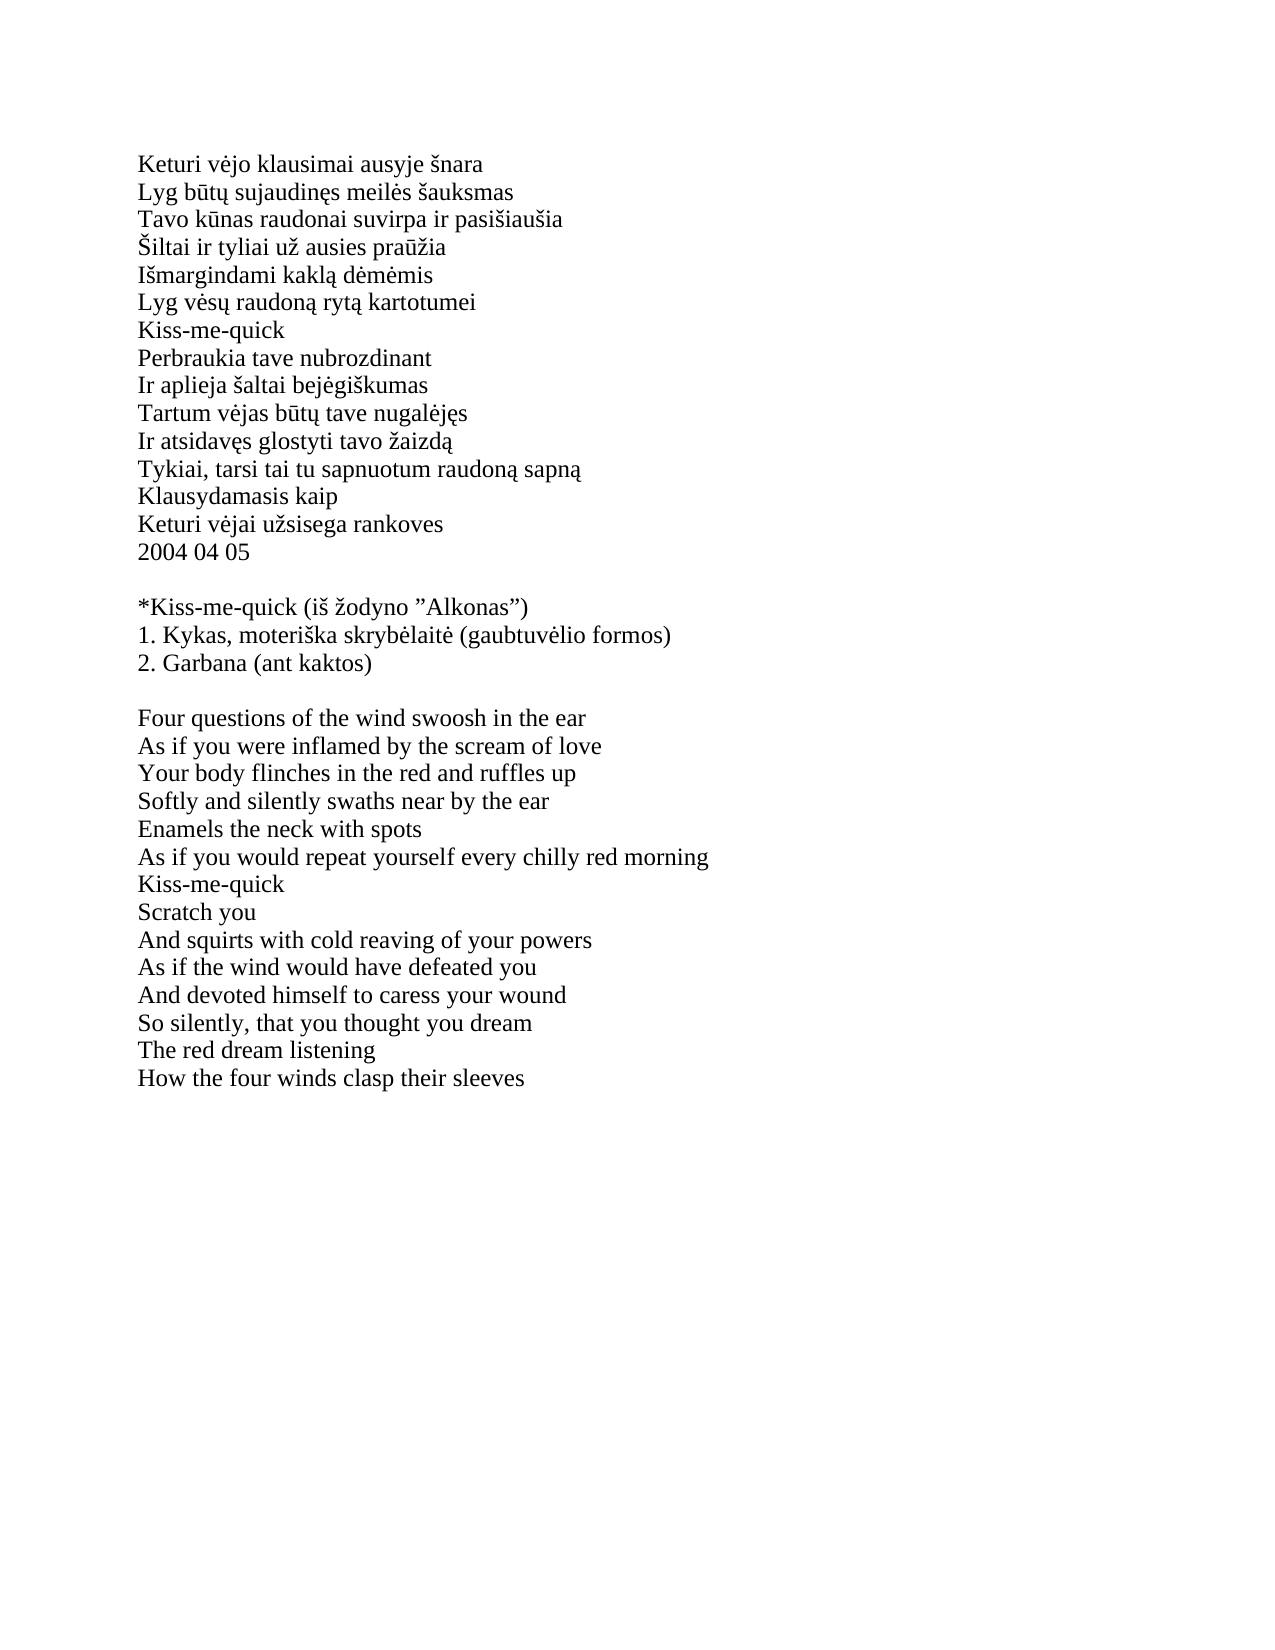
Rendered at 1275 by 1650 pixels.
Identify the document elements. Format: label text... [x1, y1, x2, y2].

text Keturi vėjai užsisega rankoves [137, 510, 1138, 538]
text 1. Kykas, moteriška skrybėlaitė (gaubtuvėlio formos) [137, 621, 1138, 649]
text Tykiai, tarsi tai tu sapnuotum raudoną sapną [137, 455, 1138, 482]
text Kiss-me-quick [137, 870, 1138, 898]
text Ir aplieja šaltai bejėgiškumas [137, 372, 1138, 399]
text Ir atsidavęs glostyti tavo žaizdą [137, 427, 1138, 455]
text Klausydamasis kaip [137, 482, 1138, 510]
text As if the wind would have defeated you [137, 953, 1138, 981]
text Išmargindami kaklą dėmėmis [137, 261, 1138, 288]
text As if you were inflamed by the scream of love [137, 732, 1138, 759]
text Kiss-me-quick [137, 316, 1138, 344]
text So silently, that you thought you dream [137, 1009, 1138, 1037]
text Lyg vėsų raudoną rytą kartotumei [137, 288, 1138, 316]
text Perbraukia tave nubrozdinant [137, 344, 1138, 372]
text Tartum vėjas būtų tave nugalėjęs [137, 399, 1138, 427]
text Lyg būtų sujaudinęs meilės šauksmas [137, 178, 1138, 205]
text Four questions of the wind swoosh in the ear [137, 704, 1138, 732]
text 2004 04 05 [137, 538, 1138, 566]
text Enamels the neck with spots [137, 815, 1138, 843]
text How the four winds clasp their sleeves [137, 1064, 1138, 1092]
text Softly and silently swaths near by the ear [137, 787, 1138, 815]
text Keturi vėjo klausimai ausyje šnara [137, 150, 1138, 178]
text Tavo kūnas raudonai suvirpa ir pasišiaušia [137, 205, 1138, 233]
text As if you would repeat yourself every chilly red morning [137, 843, 1138, 870]
text And squirts with cold reaving of your powers [137, 926, 1138, 953]
text Scratch you [137, 898, 1138, 926]
text 2. Garbana (ant kaktos) [137, 649, 1138, 676]
text Your body flinches in the red and ruffles up [137, 759, 1138, 787]
text *Kiss-me-quick (iš žodyno ”Alkonas”) [137, 593, 1138, 621]
text Šiltai ir tyliai už ausies praūžia [137, 233, 1138, 261]
text The red dream listening [137, 1037, 1138, 1064]
text And devoted himself to caress your wound [137, 981, 1138, 1009]
